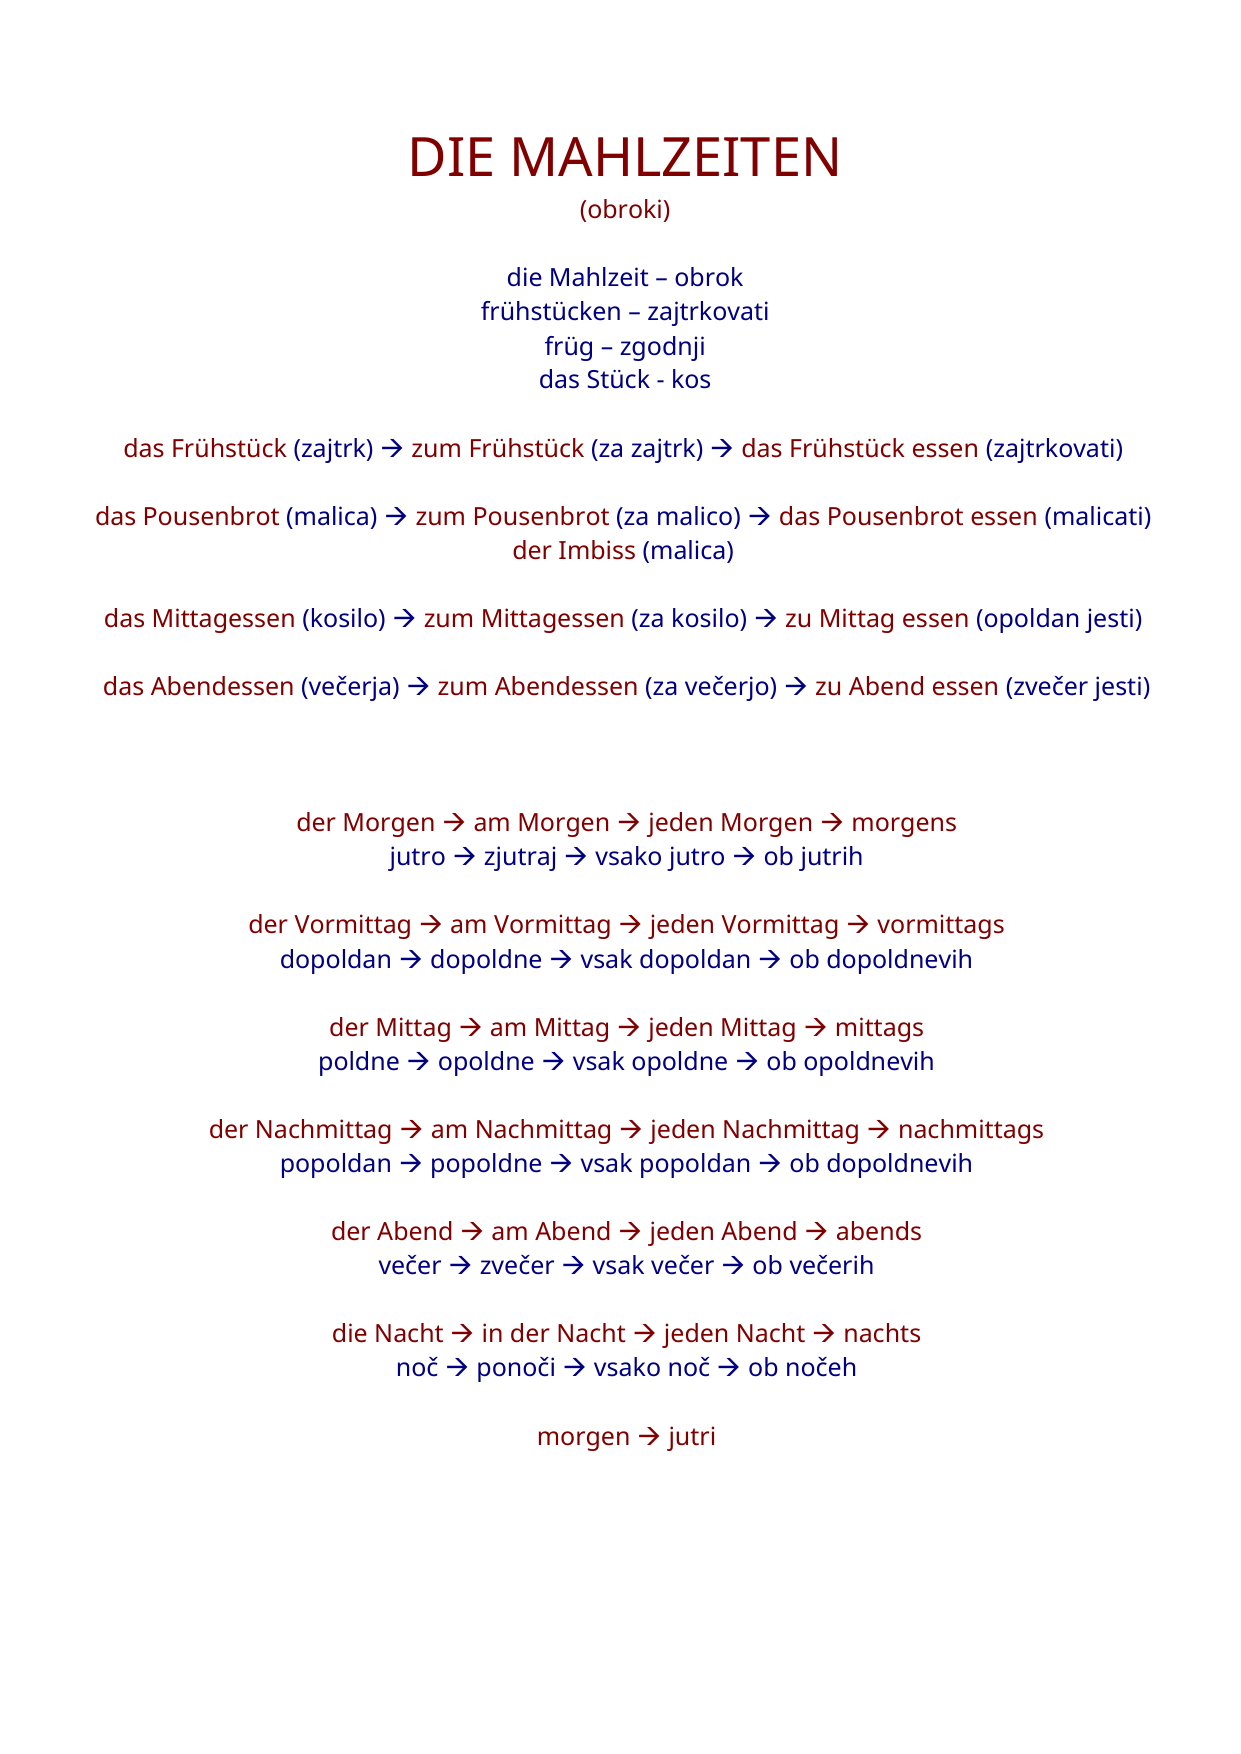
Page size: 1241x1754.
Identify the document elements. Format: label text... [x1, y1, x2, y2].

text der Imbiss (malica) [62, 532, 1183, 567]
text früg – zgodnji [87, 328, 1162, 362]
text der Abend  am Abend  jeden Abend  abends [87, 1214, 1165, 1248]
text DIE MAHLZEITEN [87, 118, 1162, 192]
text der Vormittag  am Vormittag  jeden Vormittag  vormittags [87, 907, 1165, 941]
text noč  ponoči  vsako noč  ob nočeh [87, 1350, 1165, 1384]
text morgen  jutri [87, 1418, 1165, 1452]
text der Nachmittag  am Nachmittag  jeden Nachmittag  nachmittags [87, 1112, 1165, 1146]
text das Mittagessen (kosilo)  zum Mittagessen (za kosilo)  zu Mittag essen (opoldan jesti) [62, 601, 1183, 635]
text der Morgen  am Morgen  jeden Morgen  morgens [87, 805, 1165, 839]
text das Pousenbrot (malica)  zum Pousenbrot (za malico)  das Pousenbrot essen (malicati) [62, 498, 1183, 532]
text das Abendessen (večerja)  zum Abendessen (za večerjo)  zu Abend essen (zvečer jesti) [87, 669, 1165, 703]
text die Nacht  in der Nacht  jeden Nacht  nachts [87, 1316, 1165, 1350]
text poldne  opoldne  vsak opoldne  ob opoldnevih [87, 1043, 1165, 1077]
text frühstücken – zajtrkovati [87, 294, 1162, 328]
text jutro  zjutraj  vsako jutro  ob jutrih [87, 839, 1165, 873]
text das Frühstück (zajtrk)  zum Frühstück (za zajtrk)  das Frühstück essen (zajtrkovati) [62, 430, 1183, 464]
text popoldan  popoldne  vsak popoldan  ob dopoldnevih [87, 1146, 1165, 1180]
text dopoldan  dopoldne  vsak dopoldan  ob dopoldnevih [87, 941, 1165, 975]
text (obroki) [87, 192, 1162, 226]
text die Mahlzeit – obrok [87, 260, 1162, 294]
text der Mittag  am Mittag  jeden Mittag  mittags [87, 1009, 1165, 1043]
text večer  zvečer  vsak večer  ob večerih [87, 1248, 1165, 1282]
text das Stück - kos [87, 362, 1162, 396]
